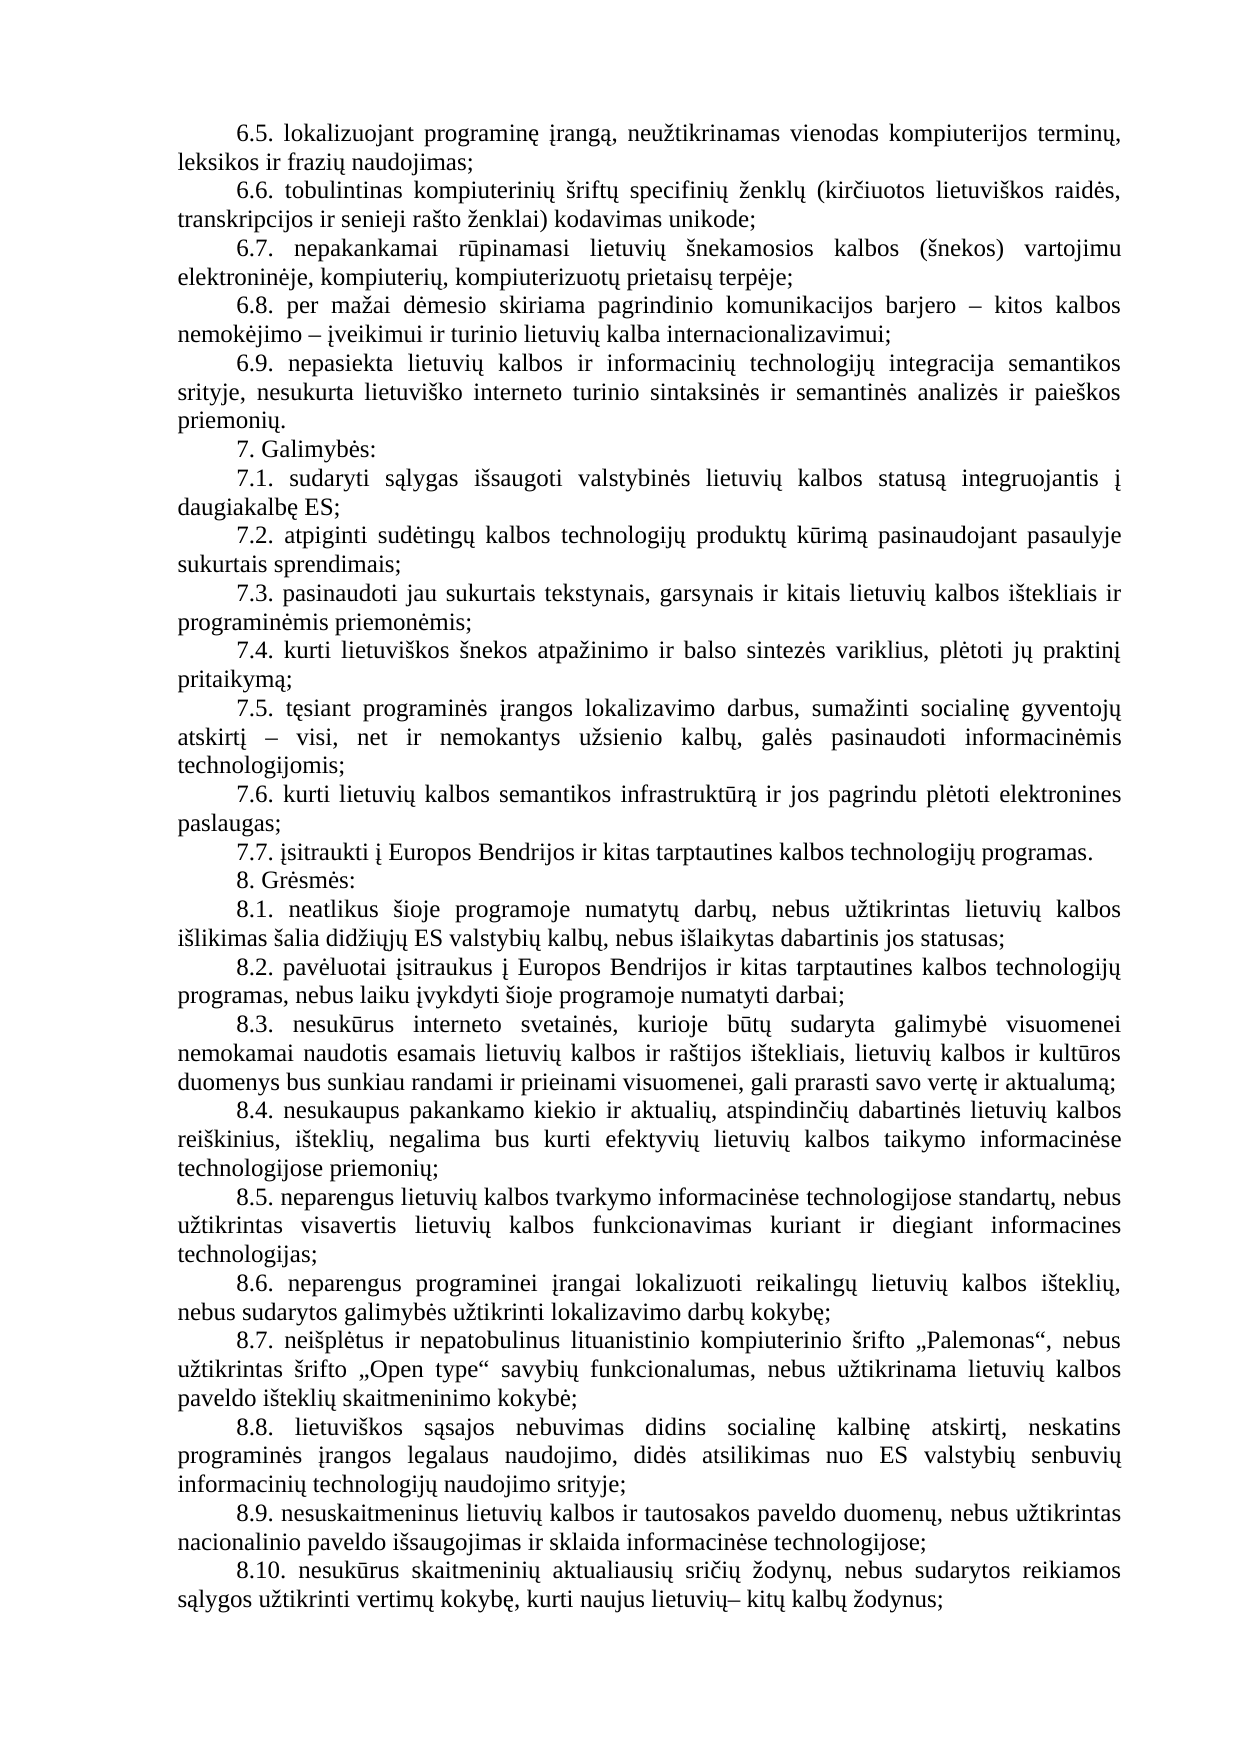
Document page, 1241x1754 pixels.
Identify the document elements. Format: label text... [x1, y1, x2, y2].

text 8.7. neišplėtus ir nepatobulinus lituanistinio kompiuterinio šrifto „Palemonas“, nebus užtikrintas šrifto „Open type“ savybių funkcionalumas, nebus užtikrinama lietuvių kalbos paveldo išteklių skaitmeninimo kokybė; [177, 1326, 1122, 1412]
text 7.5. tęsiant programinės įrangos lokalizavimo darbus, sumažinti socialinę gyventojų atskirtį – visi, net ir nemokantys užsienio kalbų, galės pasinaudoti informacinėmis technologijomis; [177, 693, 1122, 779]
text 8.5. neparengus lietuvių kalbos tvarkymo informacinėse technologijose standartų, nebus užtikrintas visavertis lietuvių kalbos funkcionavimas kuriant ir diegiant informacines technologijas; [177, 1182, 1122, 1268]
text 6.7. nepakankamai rūpinamasi lietuvių šnekamosios kalbos (šnekos) vartojimu elektroninėje, kompiuterių, kompiuterizuotų prietaisų terpėje; [177, 233, 1122, 291]
text 6.9. nepasiekta lietuvių kalbos ir informacinių technologijų integracija semantikos srityje, nesukurta lietuviško interneto turinio sintaksinės ir semantinės analizės ir paieškos priemonių. [177, 348, 1122, 434]
text 8.2. pavėluotai įsitraukus į Europos Bendrijos ir kitas tarptautines kalbos technologijų programas, nebus laiku įvykdyti šioje programoje numatyti darbai; [177, 952, 1122, 1009]
text 8.8. lietuviškos sąsajos nebuvimas didins socialinę kalbinę atskirtį, neskatins programinės įrangos legalaus naudojimo, didės atsilikimas nuo ES valstybių senbuvių informacinių technologijų naudojimo srityje; [177, 1412, 1122, 1498]
text 6.5. lokalizuojant programinę įrangą, neužtikrinamas vienodas kompiuterijos terminų, leksikos ir frazių naudojimas; [177, 118, 1122, 176]
text 7. Galimybės: [177, 434, 1122, 463]
text 7.1. sudaryti sąlygas išsaugoti valstybinės lietuvių kalbos statusą integruojantis į daugiakalbę ES; [177, 463, 1122, 521]
text 8.10. nesukūrus skaitmeninių aktualiausių sričių žodynų, nebus sudarytos reikiamos sąlygos užtikrinti vertimų kokybę, kurti naujus lietuvių– kitų kalbų žodynus; [177, 1556, 1122, 1613]
text 7.6. kurti lietuvių kalbos semantikos infrastruktūrą ir jos pagrindu plėtoti elektronines paslaugas; [177, 779, 1122, 837]
text 8.9. nesuskaitmeninus lietuvių kalbos ir tautosakos paveldo duomenų, nebus užtikrintas nacionalinio paveldo išsaugojimas ir sklaida informacinėse technologijose; [177, 1498, 1122, 1556]
text 6.8. per mažai dėmesio skiriama pagrindinio komunikacijos barjero – kitos kalbos nemokėjimo – įveikimui ir turinio lietuvių kalba internacionalizavimui; [177, 291, 1122, 348]
text 8.6. neparengus programinei įrangai lokalizuoti reikalingų lietuvių kalbos išteklių, nebus sudarytos galimybės užtikrinti lokalizavimo darbų kokybę; [177, 1268, 1122, 1326]
text 8. Grėsmės: [177, 866, 1122, 894]
text 7.4. kurti lietuviškos šnekos atpažinimo ir balso sintezės variklius, plėtoti jų praktinį pritaikymą; [177, 636, 1122, 693]
text 7.7. įsitraukti į Europos Bendrijos ir kitas tarptautines kalbos technologijų programas. [177, 837, 1122, 866]
text 8.4. nesukaupus pakankamo kiekio ir aktualių, atspindinčių dabartinės lietuvių kalbos reiškinius, išteklių, negalima bus kurti efektyvių lietuvių kalbos taikymo informacinėse technologijose priemonių; [177, 1096, 1122, 1182]
text 7.2. atpiginti sudėtingų kalbos technologijų produktų kūrimą pasinaudojant pasaulyje sukurtais sprendimais; [177, 521, 1122, 578]
text 6.6. tobulintinas kompiuterinių šriftų specifinių ženklų (kirčiuotos lietuviškos raidės, transkripcijos ir senieji rašto ženklai) kodavimas unikode; [177, 176, 1122, 233]
text 8.1. neatlikus šioje programoje numatytų darbų, nebus užtikrintas lietuvių kalbos išlikimas šalia didžiųjų ES valstybių kalbų, nebus išlaikytas dabartinis jos statusas; [177, 894, 1122, 952]
text 8.3. nesukūrus interneto svetainės, kurioje būtų sudaryta galimybė visuomenei nemokamai naudotis esamais lietuvių kalbos ir raštijos ištekliais, lietuvių kalbos ir kultūros duomenys bus sunkiau randami ir prieinami visuomenei, gali prarasti savo vertę ir aktualumą; [177, 1009, 1122, 1096]
text 7.3. pasinaudoti jau sukurtais tekstynais, garsynais ir kitais lietuvių kalbos ištekliais ir programinėmis priemonėmis; [177, 578, 1122, 636]
